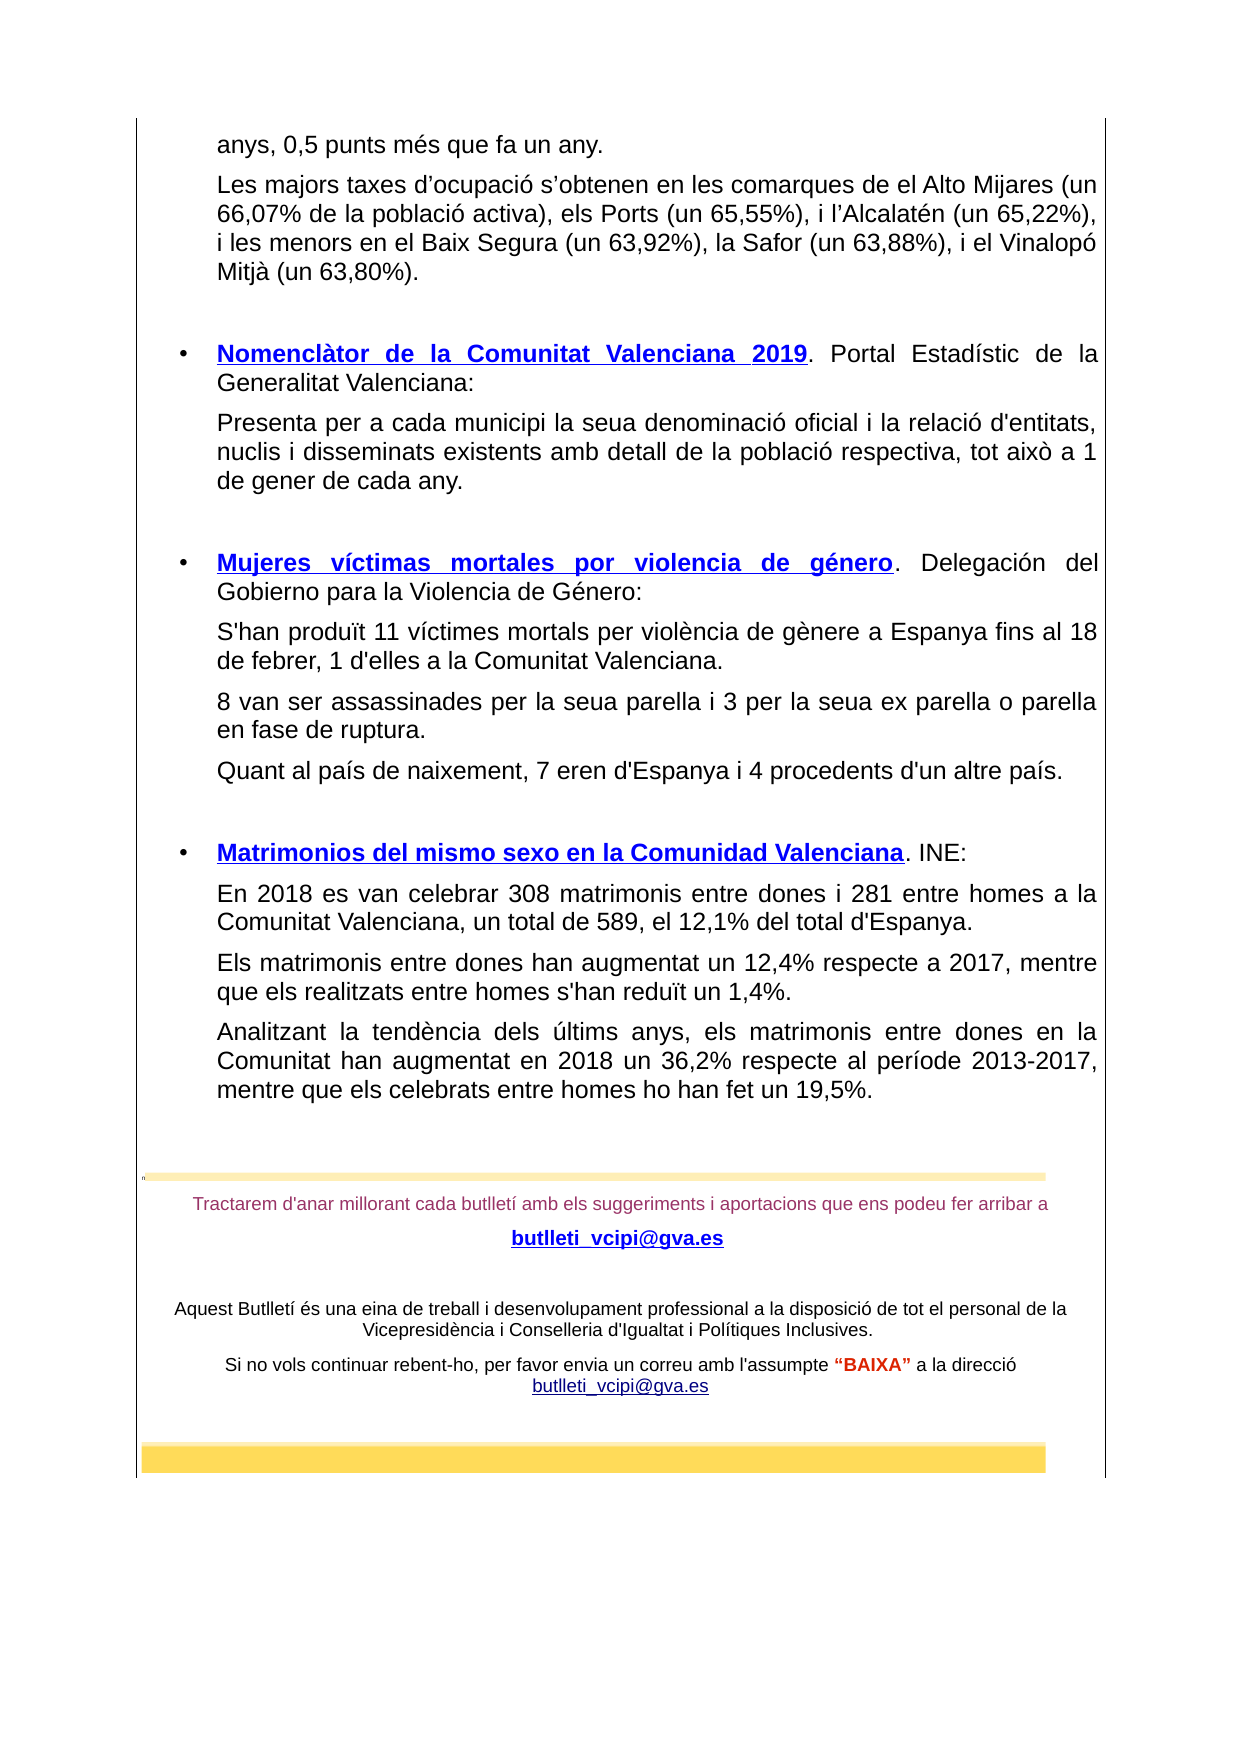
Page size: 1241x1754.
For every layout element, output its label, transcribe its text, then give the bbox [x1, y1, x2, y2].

table_cell [137, 1436, 1105, 1478]
table_cell Tractarem d'anar millorant cada butlletí amb els suggeriments i aportacions que ens podeu fer arribar a butlleti_vcipi@gva.es Aquest Butlletí és una eina de treball i desenvolupament professional a la disposició de tot el personal de la Vicepresidència i Conselleria d'Igualtat i Polítiques Inclusives. Si no vols continuar rebent-ho, per favor envia un correu amb l'assumpte “BAIXA” a la direcció butlleti_vcipi@gva.es [137, 1187, 1105, 1436]
picture [145, 1161, 1046, 1181]
picture [141, 1442, 1046, 1473]
table_cell n [137, 1156, 1105, 1187]
table_cell 1. INFORMACIÓ D'INTERÉS Iniciativa 'Re-presenta't'. IVAJ: Dos representants juvenils, un xic i una xica de 12 a 30 anys, es triaran per sorteig per a formar part del consell rector de l'IVAJ, per a propiciar la participació juvenil directa i igualitària a joves. Lliurament del XIII Premi Avançant en Igualtat. Federación de empleados y empleadas de los Servicios Públicos de UGT PV: Data: 28 de febrer, 12,30 h. Lloc: Casa del Poble UGT València. Convocatoria del premio de la Unión Europea para mujeres innovadoras. Comissió Europea: Data límit per a presentar propostes: 21 d'abril. Convocatoria para la participación de jóvenes en programas transnacionales. Interreg Volunteer Youth (IVY), Iniciativa del Cuerpo Europeo de Solidaridad, Comisión Europea: El programa Interreg Volunteer Youth ofereix la possibilitat a joves d'entre 18 i 30 anys de participar com a voluntaris en programes transfronterers, transnacionals o interregionals i projectes relacionats. Data límit per a sol·licitar el voluntariat: 31 de desembre. 2. INFORMES I ESTUDIS Plan Operativo de desarrollo de la Estrategia Nacional de Prevención y Lucha contra la Pobreza y la Exclusión Social 2019-2023. Ministerio de Sanidad, Consumo y Bienestar Social y Fundación Tomillo. La atención a la diversidad desde la acción voluntaria: estado del arte y buenas prácticas. Fundación Tomillo. Cuaderno de buenas prácticas en gestión y atención a la diversidad en el voluntariado. Fundación Tomillo. Informe sobre discriminación salarial hacia las mujeres, Vicesecretaría General de la Mujer – UGT. Acceso a la protección social para todas las mujeres migrantes. VVAA, ONU Mujeres. The Missing Entrepreneurs 2019, Policies for inclusive entrepreneurship. Comissió Europea I OCDE. Gender-sensitive education and training for the integration of third-country nationals. European Institute for Gender Equality (EIGE). 3. NORMATIVA EN MATÈRIA SOCIAL Generalitat: Resolució de 12 de febrer de 2020, de la Vicepresidència i Conselleria d'Igualtat i Polítiques Inclusives, per la qual es convoquen, per a l'exercici 2020, les subvencions per al finançament de projectes i activitats de promoció i foment del voluntariat a la Comunitat Valenciana. (DOGV núm. 8742, de 18.02.2020) Resolució de 30 de desembre de 2019, del director general de LABORA Servei Valencià d'Ocupació i Formació, per la qual es convoca, per a l'exercici 2020, el Programa de foment de la contractació indefinida de determinats col·lectius vulnerables en l'àmbit territorial de la Comunitat Valenciana, regulat en l'Ordre 10/2018, de 12 de juliol, de la Conselleria d'Economia Sostenible, Sectors Productius, Comerç i Treball (AVALEM EXPERIÈNCIA). (DOGV núm. 8742, de 18.02.2020) Resolució de 6 de febrer de 2020, de la Presidència de la Generalitat, per la qual es convoquen ajudes destinades a municipis i entitats locals menors de la Comunitat Valenciana amb població que no excedisca de 50.000 habitants, per a finançar actuacions que faciliten la millora de l'accessibilitat de les cases consistorials i altres edificis municipals mitjançant l'eliminació de barreres arquitectòniques. (DOGV núm. 8743, de 19.02.2020) Informació pública del projecte de decret de la Vicepresidència i Conselleria d'Igualtat i Polítiques Inclusives pel qual es crea el Consell Valencià de les Dones. (DOGV núm. 8745, de 21.02.2020): Termini de presentació d'al·legacions: 15 dies hàbils a partir de l'endemà a la publicació del present anunci. Resolució de 27 de desembre de 2019, del director general de LABORA Servei Valencià d'Ocupació i Formació, per la qual es convoquen subvencions destinades a la integració sociolaboral de treballadors i treballadores en situació o en risc d'exclusió social en empreses d'inserció, per a 2020. (DOGV núm. 8747, de 24.02.2020) Resolució de 27 de desembre de 2019, del director general de LABORA Servei Valencià d'Ocupació i Formació, per la qual es convoquen les subvencions públiques destinades a la integració sociolaboral de treballadors i treballadores en situació o en risc d'exclusió social en empreses d'inserció, mitjançant el finançament d'ajudes a les promotores de les empreses d'inserció, i en empreses ordinàries de treball per a 2020. (DOGV núm. 8747, de 24.02.2020) 4. ESTADÍSTIQUES D'INTERÉS SOCIAL Indicadors del mercat de treball a nivell subprovincial (Resultats per comarques, quart trimestre de 2019). Portal Estadístic de la Generalitat Valenciana: La taxa de desocupació en la Comunitat Valenciana per a la població de 16 a 64 anys en el quart trimestre de 2019 va ser del 14,2%, 0,1 punts menys que fa un any, d’acord amb les dades oferides per l’Enquesta de Població Activa (EPA). Les comarques que presenten major taxa de desocupació són el Vinalopó Mitjà (un 18,33% de la població activa), el Baix Vinalopó (un 17,52%), i el Baix Segura (un 16,35%). Per un altre costat les comarques amb menor taxa de desocupació són la Plana de Utiel-Requena (un 11,30%), l’Alt Maestrat (un 10,77%), i els Ports (un 9,90%). Pel que fa a la taxa d’ocupació, va ser del 64,5% per a la població de 16 a 64 anys, 0,5 punts més que fa un any. Les majors taxes d’ocupació s’obtenen en les comarques de el Alto Mijares (un 66,07% de la població activa), els Ports (un 65,55%), i l’Alcalatén (un 65,22%), i les menors en el Baix Segura (un 63,92%), la Safor (un 63,88%), i el Vinalopó Mitjà (un 63,80%). Nomenclàtor de la Comunitat Valenciana 2019. Portal Estadístic de la Generalitat Valenciana: Presenta per a cada municipi la seua denominació oficial i la relació d'entitats, nuclis i disseminats existents amb detall de la població respectiva, tot això a 1 de gener de cada any. Mujeres víctimas mortales por violencia de género. Delegación del Gobierno para la Violencia de Género: S'han produït 11 víctimes mortals per violència de gènere a Espanya fins al 18 de febrer, 1 d'elles a la Comunitat Valenciana. 8 van ser assassinades per la seua parella i 3 per la seua ex parella o parella en fase de ruptura. Quant al país de naixement, 7 eren d'Espanya i 4 procedents d'un altre país. Matrimonios del mismo sexo en la Comunidad Valenciana. INE: En 2018 es van celebrar 308 matrimonis entre dones i 281 entre homes a la Comunitat Valenciana, un total de 589, el 12,1% del total d'Espanya. Els matrimonis entre dones han augmentat un 12,4% respecte a 2017, mentre que els realitzats entre homes s'han reduït un 1,4%. Analitzant la tendència dels últims anys, els matrimonis entre dones en la Comunitat han augmentat en 2018 un 36,2% respecte al període 2013-2017, mentre que els celebrats entre homes ho han fet un 19,5%. [137, 118, 1105, 1156]
